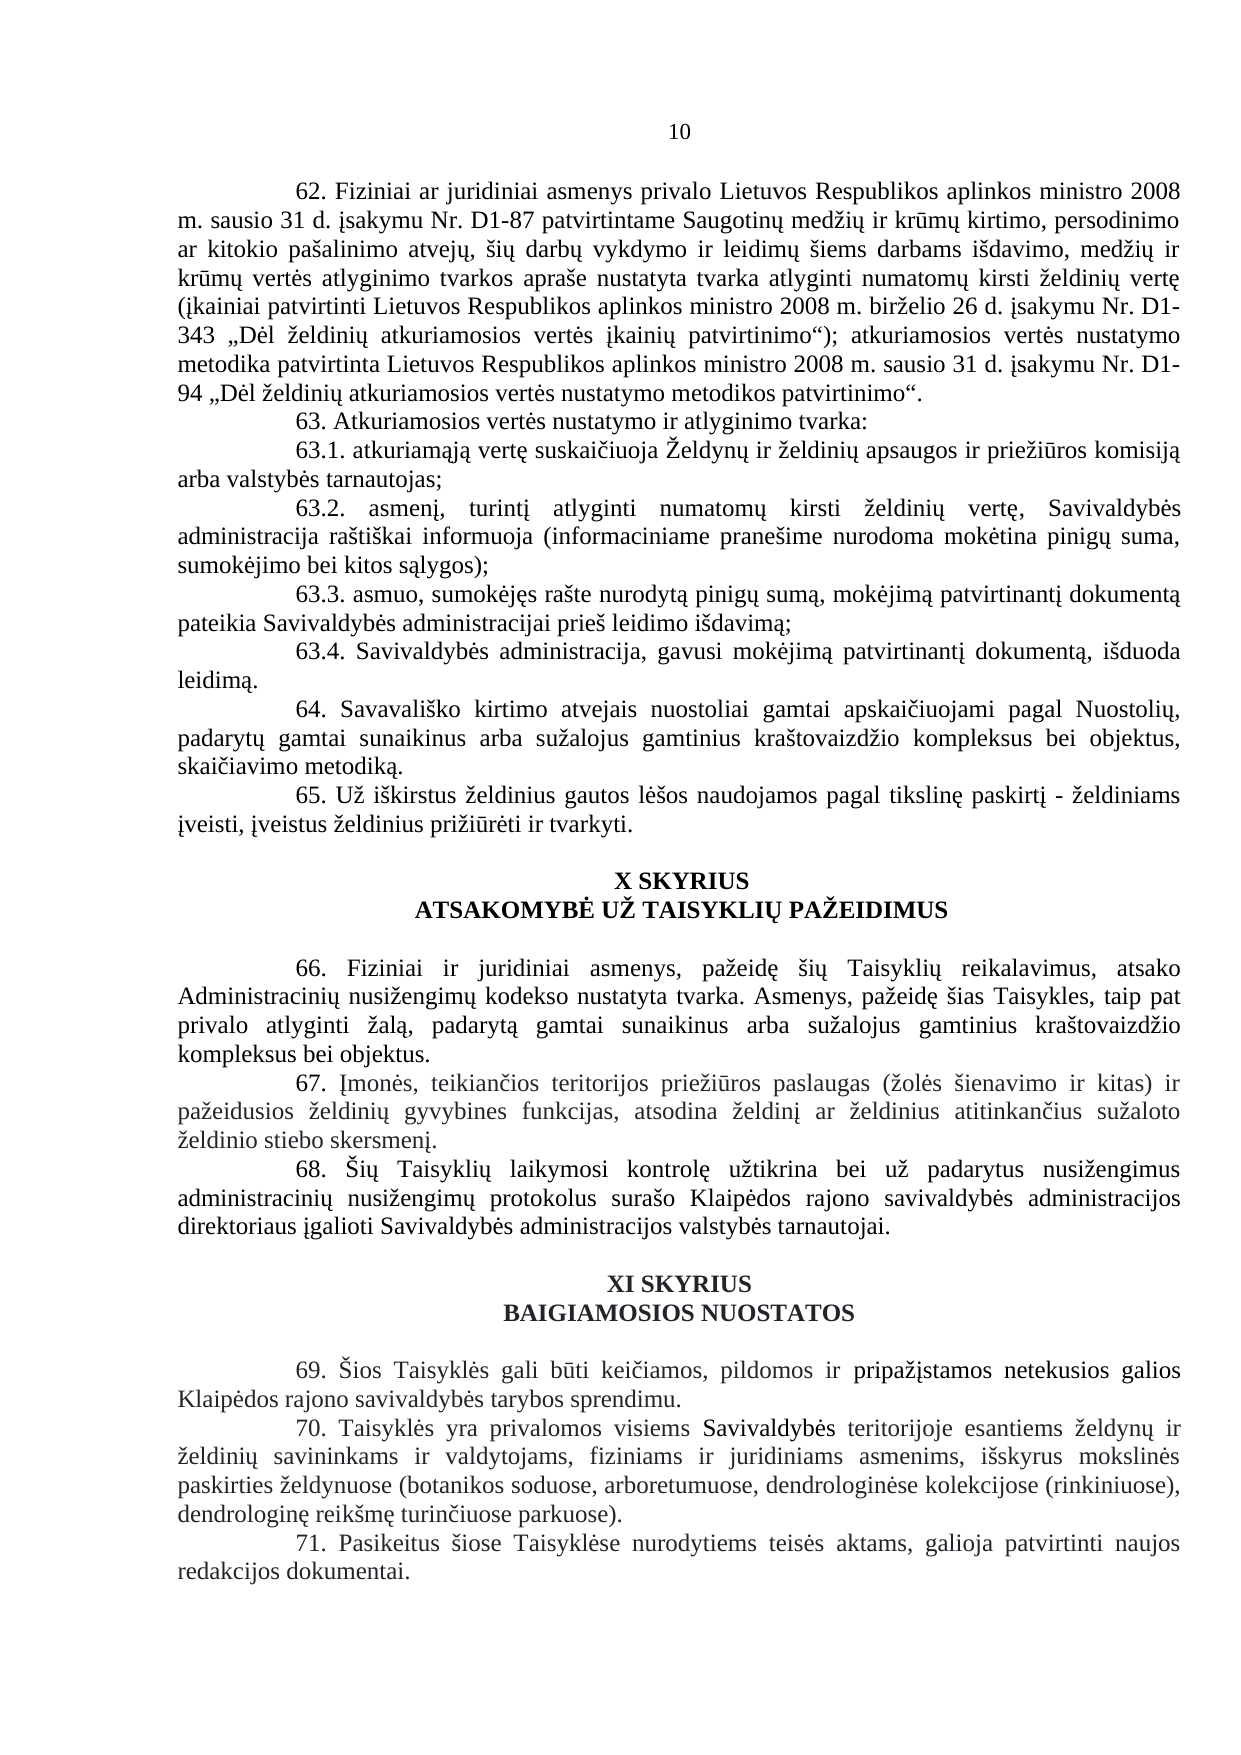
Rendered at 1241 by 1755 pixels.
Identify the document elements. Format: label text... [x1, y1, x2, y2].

text ATSAKOMYBĖ UŽ TAISYKLIŲ PAŽEIDIMUS [182, 895, 1181, 924]
text 63.2. asmenį, turintį atlyginti numatomų kirsti želdinių vertę, Savivaldybės administracija raštiškai informuoja (informaciniame pranešime nurodoma mokėtina pinigų suma, sumokėjimo bei kitos sąlygos); [177, 493, 1181, 579]
text BAIGIAMOSIOS NUOSTATOS [177, 1298, 1181, 1326]
text 65. Už iškirstus želdinius gautos lėšos naudojamos pagal tikslinę paskirtį - želdiniams įveisti, įveistus želdinius prižiūrėti ir tvarkyti. [177, 780, 1181, 838]
text 69. Šios Taisyklės gali būti keičiamos, pildomos ir pripažįstamos netekusios galios Klaipėdos rajono savivaldybės tarybos sprendimu. [177, 1355, 1181, 1413]
text 71. Pasikeitus šiose Taisyklėse nurodytiems teisės aktams, galioja patvirtinti naujos redakcijos dokumentai. [177, 1528, 1181, 1585]
text 63.1. atkuriamąją vertę suskaičiuoja Želdynų ir želdinių apsaugos ir priežiūros komisiją arba valstybės tarnautojas; [177, 435, 1181, 493]
text XI SKYRIUS [177, 1269, 1181, 1298]
text 64. Savavališko kirtimo atvejais nuostoliai gamtai apskaičiuojami pagal Nuostolių, padarytų gamtai sunaikinus arba sužalojus gamtinius kraštovaizdžio kompleksus bei objektus, skaičiavimo metodiką. [177, 694, 1181, 780]
text 63.3. asmuo, sumokėjęs rašte nurodytą pinigų sumą, mokėjimą patvirtinantį dokumentą pateikia Savivaldybės administracijai prieš leidimo išdavimą; [177, 579, 1181, 636]
text 63. Atkuriamosios vertės nustatymo ir atlyginimo tvarka: [177, 406, 1181, 435]
text X SKYRIUS [182, 866, 1181, 895]
text 62. Fiziniai ar juridiniai asmenys privalo Lietuvos Respublikos aplinkos ministro 2008 m. sausio 31 d. įsakymu Nr. D1-87 patvirtintame Saugotinų medžių ir krūmų kirtimo, persodinimo ar kitokio pašalinimo atvejų, šių darbų vykdymo ir leidimų šiems darbams išdavimo, medžių ir krūmų vertės atlyginimo tvarkos apraše nustatyta tvarka atlyginti numatomų kirsti želdinių vertę (įkainiai patvirtinti Lietuvos Respublikos aplinkos ministro 2008 m. birželio 26 d. įsakymu Nr. D1-343 „Dėl želdinių atkuriamosios vertės įkainių patvirtinimo“); atkuriamosios vertės nustatymo metodika patvirtinta Lietuvos Respublikos aplinkos ministro 2008 m. sausio 31 d. įsakymu Nr. D1-94 „Dėl želdinių atkuriamosios vertės nustatymo metodikos patvirtinimo“. [177, 176, 1181, 406]
text 63.4. Savivaldybės administracija, gavusi mokėjimą patvirtinantį dokumentą, išduoda leidimą. [177, 636, 1181, 694]
text 68. Šių Taisyklių laikymosi kontrolę užtikrina bei už padarytus nusižengimus administracinių nusižengimų protokolus surašo Klaipėdos rajono savivaldybės administracijos direktoriaus įgalioti Savivaldybės administracijos valstybės tarnautojai. [177, 1154, 1181, 1240]
text 67. Įmonės, teikiančios teritorijos priežiūros paslaugas (žolės šienavimo ir kitas) ir pažeidusios želdinių gyvybines funkcijas, atsodina želdinį ar želdinius atitinkančius sužaloto želdinio stiebo skersmenį. [177, 1068, 1181, 1154]
text 66. Fiziniai ir juridiniai asmenys, pažeidę šių Taisyklių reikalavimus, atsako Administracinių nusižengimų kodekso nustatyta tvarka. Asmenys, pažeidę šias Taisykles, taip pat privalo atlyginti žalą, padarytą gamtai sunaikinus arba sužalojus gamtinius kraštovaizdžio kompleksus bei objektus. [177, 953, 1181, 1068]
text 70. Taisyklės yra privalomos visiems Savivaldybės teritorijoje esantiems želdynų ir želdinių savininkams ir valdytojams, fiziniams ir juridiniams asmenims, išskyrus mokslinės paskirties želdynuose (botanikos soduose, arboretumuose, dendrologinėse kolekcijose (rinkiniuose), dendrologinę reikšmę turinčiuose parkuose). [177, 1413, 1181, 1528]
